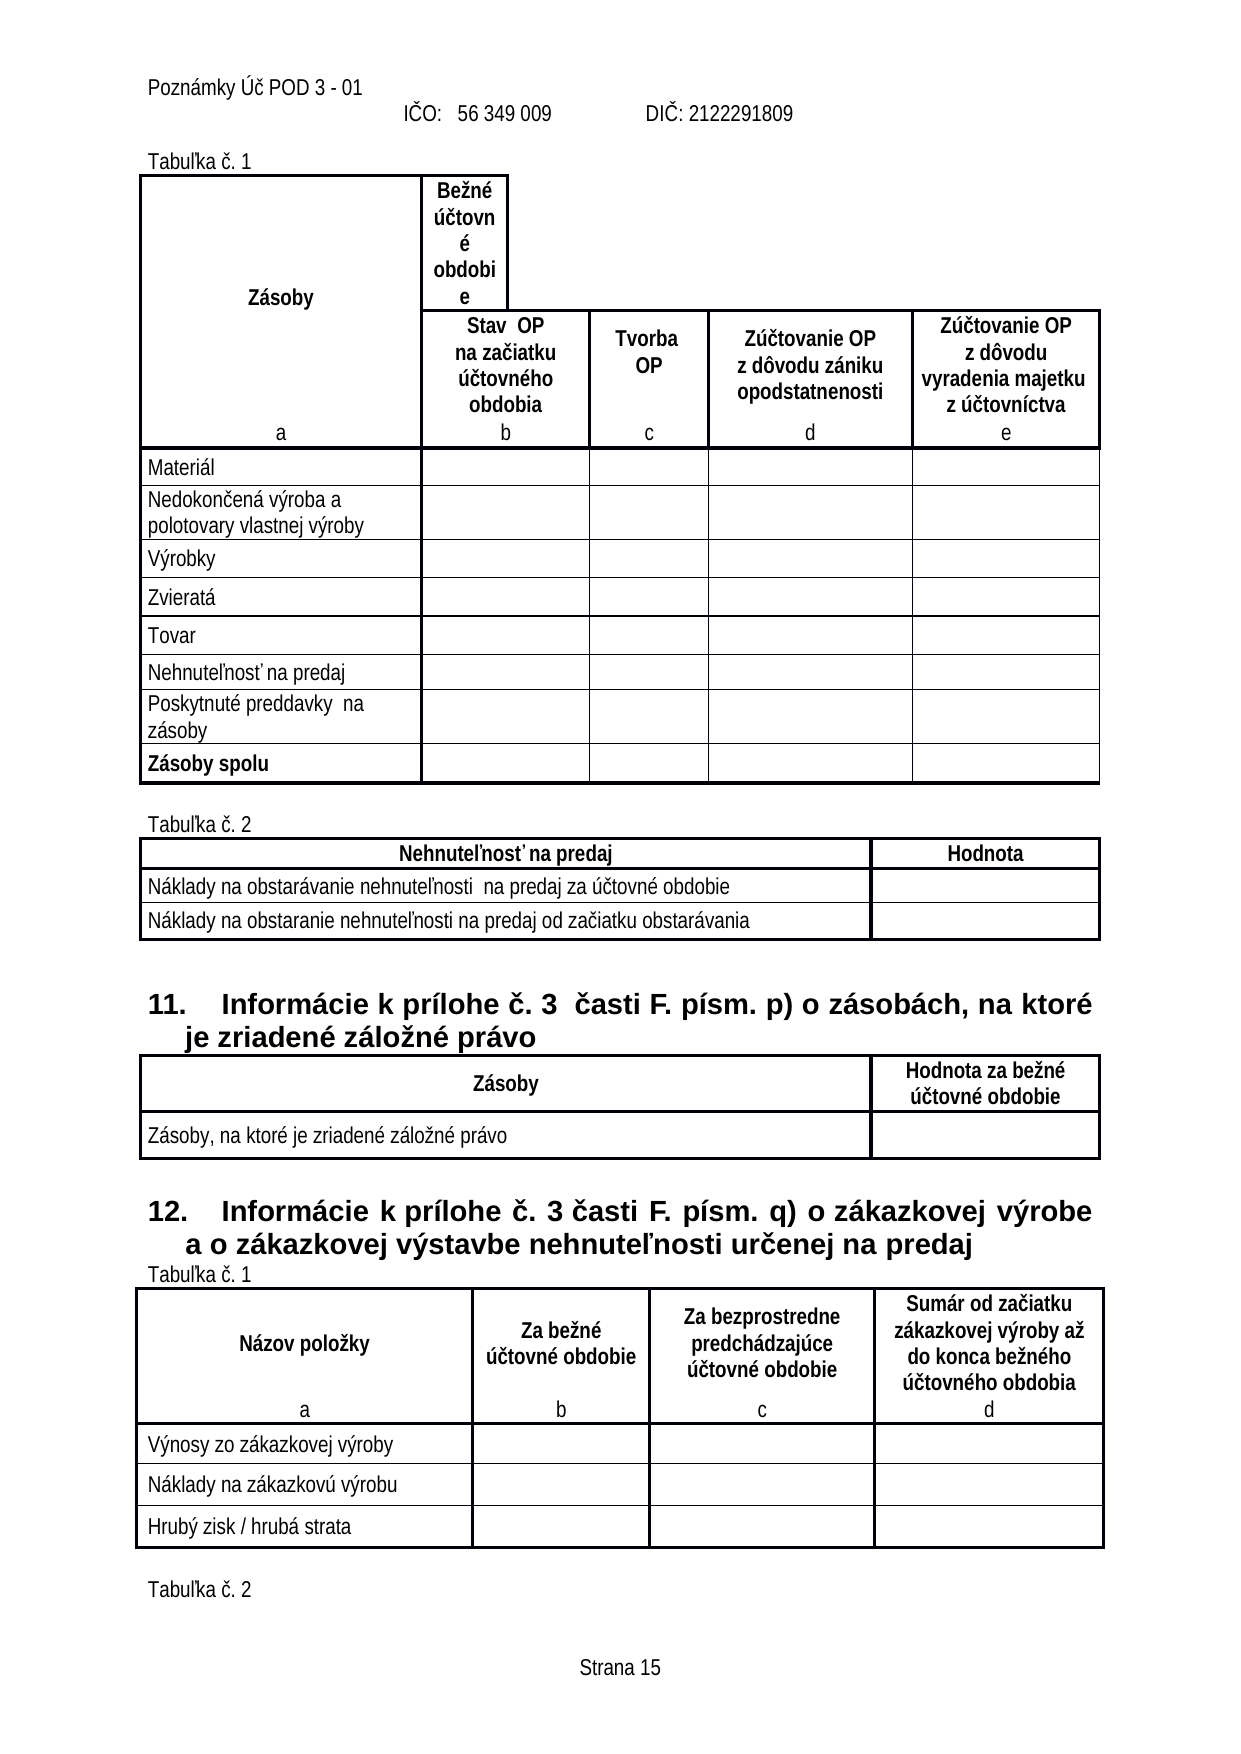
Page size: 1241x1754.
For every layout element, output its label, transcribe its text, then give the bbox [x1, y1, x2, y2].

table_cell e [914, 418, 1098, 446]
title Informácie k prílohe č. 3 časti F. písm. p) o zásobách, na ktoré je zriadené záložné právo [148, 987, 1092, 1054]
table_cell d [710, 418, 911, 446]
table_header Za bezprostredne predchádzajúce účtovné obdobie [651, 1290, 873, 1396]
text Tabuľka č. 1 [148, 148, 1092, 174]
text Tabuľka č. 2 [148, 1576, 1092, 1602]
table_cell d [876, 1396, 1102, 1422]
table_cell [590, 540, 708, 577]
table_cell [590, 690, 708, 743]
table_cell Zásoby, na ktoré je zriadené záložné právo [142, 1113, 869, 1157]
table_cell [913, 617, 1099, 654]
table_cell [590, 578, 708, 615]
table_cell [709, 450, 912, 485]
table_cell Zúčtovanie OP z dôvodu vyradenia majetku z účtovníctva [914, 312, 1098, 417]
table_cell [913, 655, 1099, 689]
table_cell [423, 578, 589, 615]
table_header Zásoby [142, 177, 420, 417]
table_header Hodnota za bežné účtovné obdobie [873, 1057, 1098, 1110]
table_cell [423, 486, 589, 538]
table_cell [474, 1425, 648, 1463]
table_cell Nehnuteľnosť na predaj [142, 655, 420, 689]
table_cell [913, 690, 1099, 743]
table_cell [873, 903, 1098, 938]
table_cell Výrobky [142, 540, 420, 577]
table_cell [590, 450, 708, 485]
table_cell [709, 617, 912, 654]
table_header Hodnota [873, 840, 1098, 867]
table_cell [590, 617, 708, 654]
table_cell [709, 578, 912, 615]
table_cell [651, 1506, 873, 1546]
table_cell [913, 540, 1099, 577]
table_cell Náklady na obstarávanie nehnuteľnosti na predaj za účtovné obdobie [142, 870, 869, 902]
table_header Za bežné účtovné obdobie [474, 1290, 648, 1396]
table_cell Zvieratá [142, 578, 420, 615]
title Informácie k prílohe č. 3 časti F. písm. q) o zákazkovej výrobe a o zákazkovej výstavbe nehnuteľnosti určenej na predaj [148, 1194, 1092, 1261]
table_cell Hrubý zisk / hrubá strata [138, 1506, 471, 1546]
table_cell [651, 1425, 873, 1463]
table_cell [423, 744, 589, 781]
text Tabuľka č. 2 [148, 811, 1092, 837]
table_cell Náklady na zákazkovú výrobu [138, 1464, 471, 1505]
table_header Bežné účtovné obdobie [423, 177, 506, 309]
table_cell [590, 486, 708, 538]
table_cell Nedokončená výroba a polotovary vlastnej výroby [142, 486, 420, 538]
table_cell [709, 690, 912, 743]
table_cell Poskytnuté preddavky na zásoby [142, 690, 420, 743]
table_cell [474, 1464, 648, 1505]
table_cell Tvorba OP [591, 312, 707, 417]
table_cell Materiál [142, 450, 420, 485]
table_cell [876, 1506, 1102, 1546]
table_cell Výnosy zo zákazkovej výroby [138, 1425, 471, 1463]
table_header Sumár od začiatku zákazkovej výroby až do konca bežného účtovného obdobia [876, 1290, 1102, 1396]
table_cell [590, 655, 708, 689]
table_cell c [591, 418, 707, 446]
table_header Zásoby [142, 1057, 869, 1110]
table_cell [709, 486, 912, 538]
table_cell [873, 870, 1098, 902]
table_cell Zúčtovanie OP z dôvodu zániku opodstatnenosti [710, 312, 911, 417]
table_cell [913, 744, 1099, 781]
table_cell Náklady na obstaranie nehnuteľnosti na predaj od začiatku obstarávania [142, 903, 869, 938]
table_header Nehnuteľnosť na predaj [142, 840, 869, 867]
table_cell [873, 1113, 1098, 1157]
table_header Názov položky [138, 1290, 471, 1396]
table_cell b [474, 1396, 648, 1422]
table_cell [423, 655, 589, 689]
table_cell [709, 744, 912, 781]
table_cell Stav OP na začiatku účtovného obdobia [423, 312, 588, 417]
table_cell a [138, 1396, 471, 1422]
table_cell [709, 655, 912, 689]
table_cell [423, 540, 589, 577]
table_cell [651, 1464, 873, 1505]
table_cell [913, 450, 1099, 485]
table_cell Tovar [142, 617, 420, 654]
text Tabuľka č. 1 [148, 1261, 1092, 1287]
table_cell a [142, 418, 420, 446]
table_cell [423, 690, 589, 743]
table_cell [913, 486, 1099, 538]
table_cell [423, 450, 589, 485]
table_cell Zásoby spolu [142, 744, 420, 781]
table_cell [423, 617, 589, 654]
table_cell [913, 578, 1099, 615]
table_cell c [651, 1396, 873, 1422]
table_cell [590, 744, 708, 781]
table_cell [876, 1425, 1102, 1463]
table_cell b [423, 418, 588, 446]
table_cell [474, 1506, 648, 1546]
table_cell [876, 1464, 1102, 1505]
table_cell [709, 540, 912, 577]
